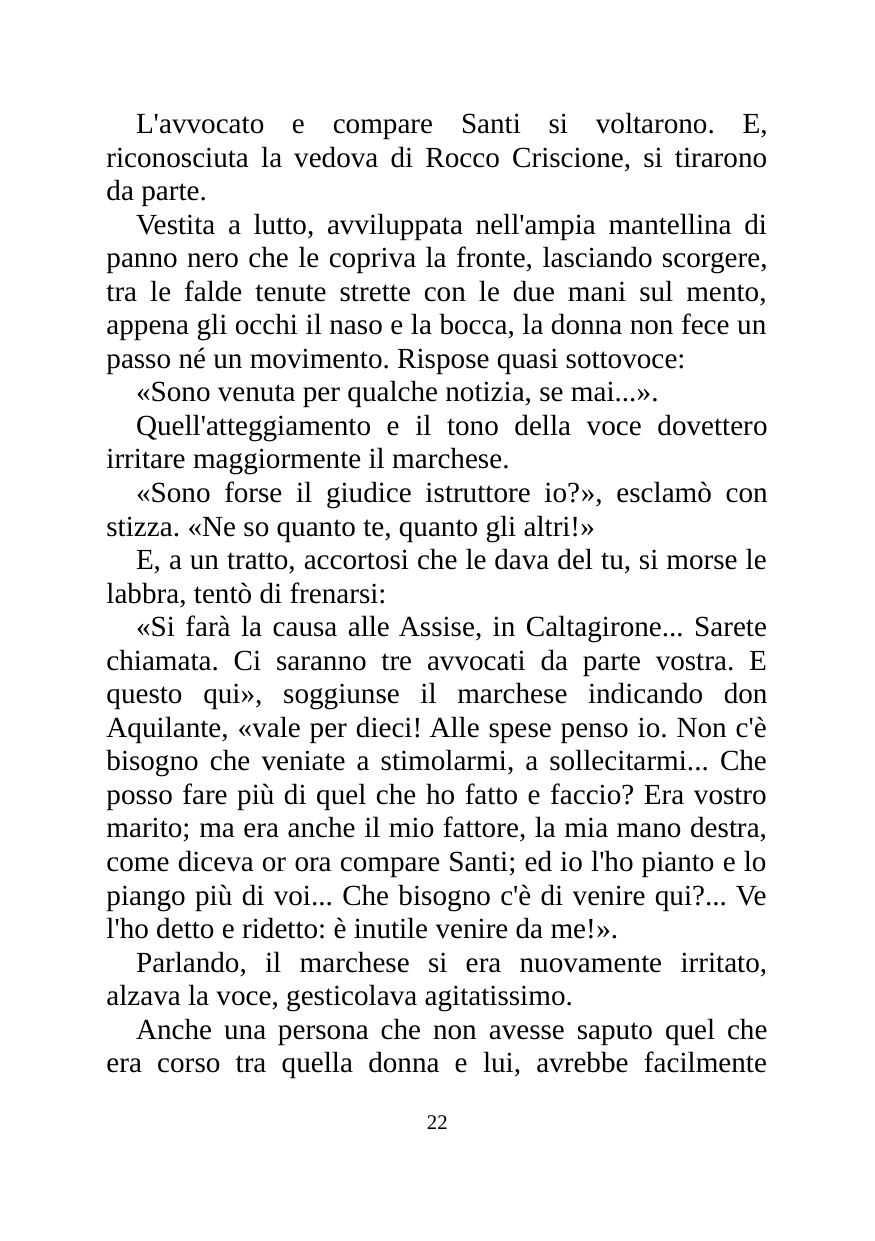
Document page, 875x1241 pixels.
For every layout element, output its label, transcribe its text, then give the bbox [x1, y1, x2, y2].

text Quell'atteggiamento e il tono della voce dovettero irritare maggiormente il marchese. [106, 408, 768, 475]
text «Sono forse il giudice istruttore io?», esclamò con stizza. «Ne so quanto te, quanto gli altri!» [106, 475, 768, 542]
text Parlando, il marchese si era nuovamente irritato, alzava la voce, gesticolava agitatissimo. [106, 945, 768, 1012]
text Anche una persona che non avesse saputo quel che era corso tra quella donna e lui, avrebbe facilmente [106, 1012, 768, 1079]
text «Si farà la causa alle Assise, in Caltagirone... Sarete chiamata. Ci saranno tre avvocati da parte vostra. E questo qui», soggiunse il marchese indicando don Aquilante, «vale per dieci! Alle spese penso io. Non c'è bisogno che veniate a stimolarmi, a sollecitarmi... Che posso fare più di quel che ho fatto e faccio? Era vostro marito; ma era anche il mio fattore, la mia mano destra, come diceva or ora compare Santi; ed io l'ho pianto e lo piango più di voi... Che bisogno c'è di venire qui?... Ve l'ho detto e ridetto: è inutile venire da me!». [106, 609, 768, 945]
text «Sono venuta per qualche notizia, se mai...». [106, 374, 768, 408]
text E, a un tratto, accortosi che le dava del tu, si morse le labbra, tentò di frenarsi: [106, 542, 768, 609]
text Vestita a lutto, avviluppata nell'ampia mantellina di panno nero che le copriva la fronte, lasciando scorgere, tra le falde tenute strette con le due mani sul mento, appena gli occhi il naso e la bocca, la donna non fece un passo né un movimento. Rispose quasi sottovoce: [106, 207, 768, 374]
text L'avvocato e compare Santi si voltarono. E, riconosciuta la vedova di Rocco Criscione, si tirarono da parte. [106, 106, 768, 207]
